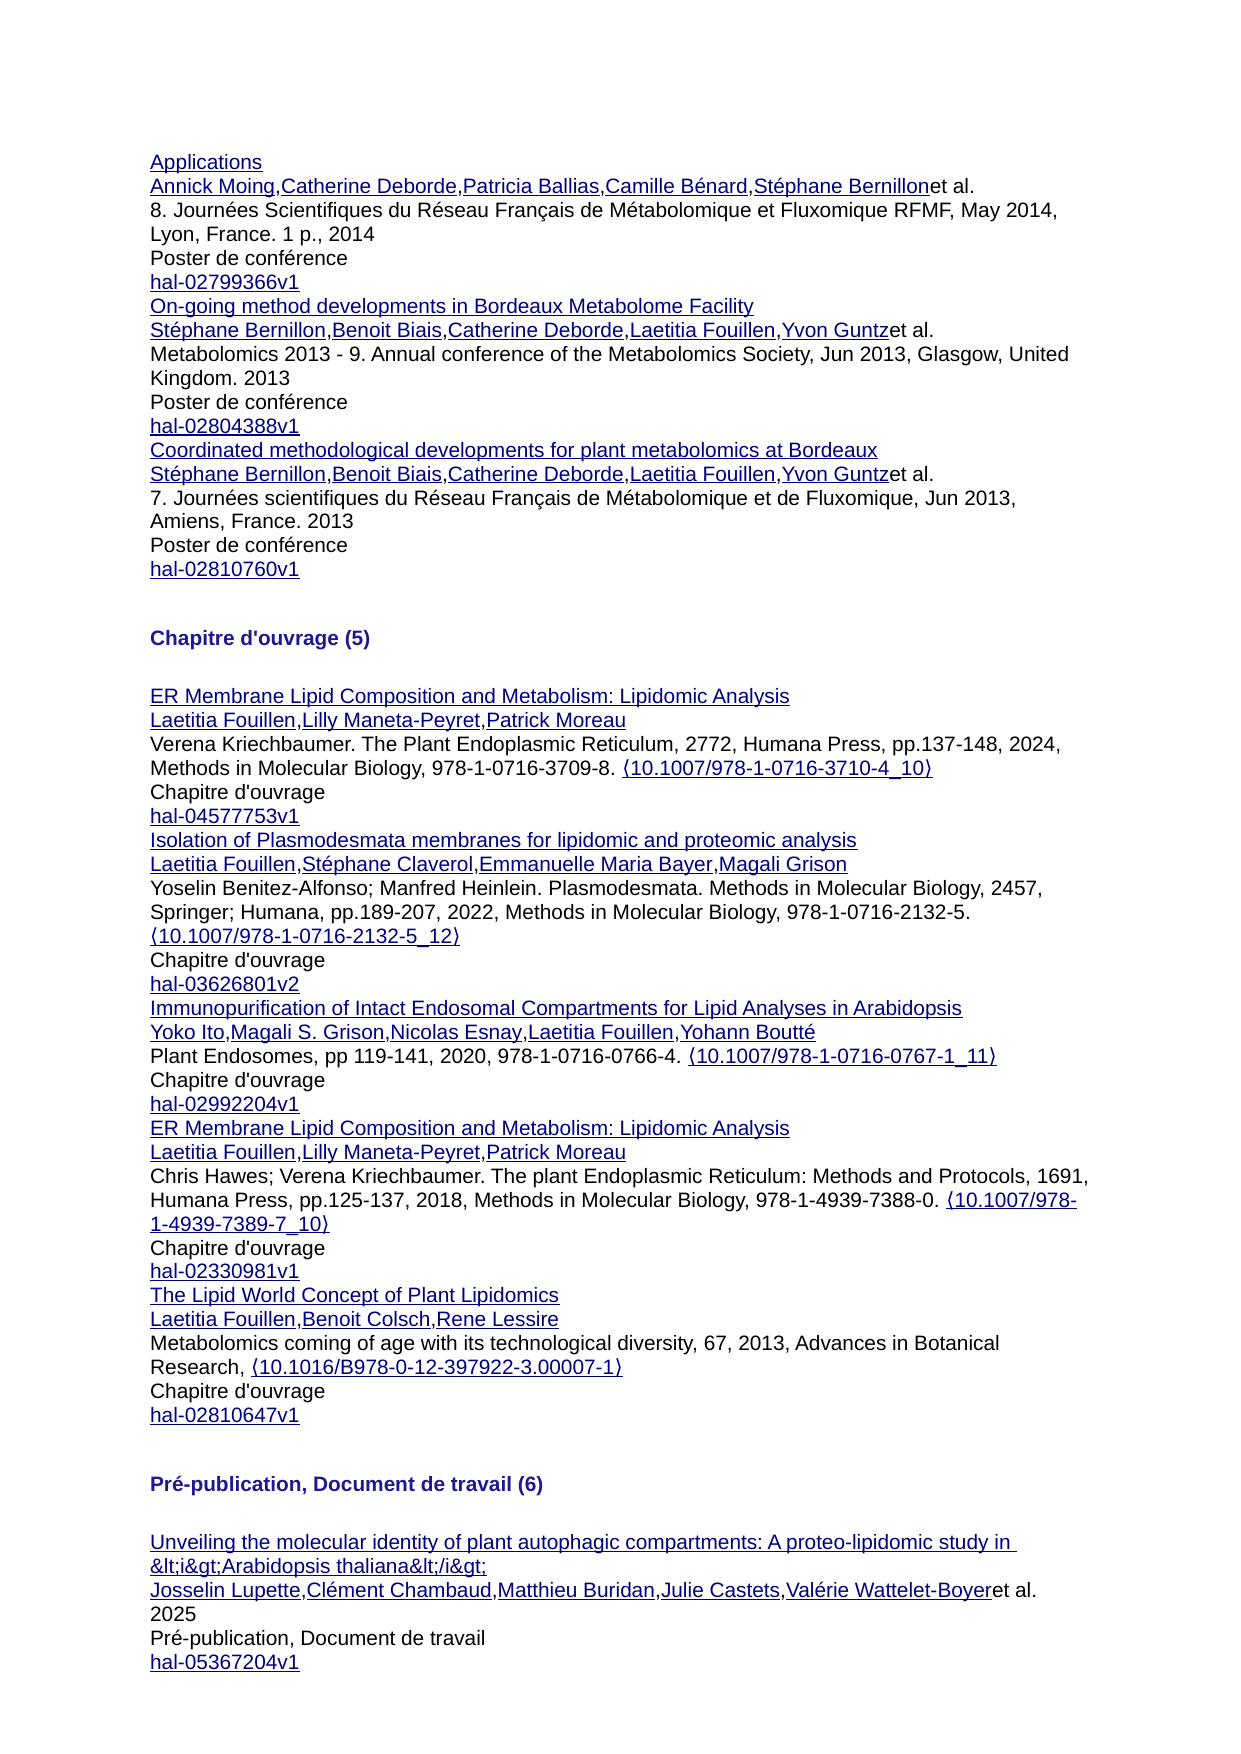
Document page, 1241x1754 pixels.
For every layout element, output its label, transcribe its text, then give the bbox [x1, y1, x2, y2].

table_header ER Membrane Lipid Composition and Metabolism: Lipidomic Analysis Laetitia Fouillen,Lilly Maneta-Peyret,Patrick Moreau Verena Kriechbaumer. The Plant Endoplasmic Reticulum, 2772, Humana Press, pp.137-148, 2024, Methods in Molecular Biology, 978-1-0716-3709-8. ⟨10.1007/978-1-0716-3710-4_10⟩ Chapitre d'ouvrage hal-04577753v1 [150, 684, 1090, 828]
table_cell Isolation of Plasmodesmata membranes for lipidomic and proteomic analysis Laetitia Fouillen,Stéphane Claverol,Emmanuelle Maria Bayer,Magali Grison Yoselin Benitez-Alfonso; Manfred Heinlein. Plasmodesmata. Methods in Molecular Biology, 2457, Springer; Humana, pp.189-207, 2022, Methods in Molecular Biology, 978-1-0716-2132-5. ⟨10.1007/978-1-0716-2132-5_12⟩ Chapitre d'ouvrage hal-03626801v2 [150, 828, 1090, 996]
table_cell The Lipid World Concept of Plant Lipidomics Laetitia Fouillen,Benoit Colsch,Rene Lessire Metabolomics coming of age with its technological diversity, 67, 2013, Advances in Botanical Research, ⟨10.1016/B978-0-12-397922-3.00007-1⟩ Chapitre d'ouvrage hal-02810647v1 [150, 1283, 1090, 1427]
subtitle Pré-publication, Document de travail (6) [150, 1472, 1090, 1496]
table_header Unveiling the molecular identity of plant autophagic compartments: A proteo-lipidomic study in &lt;i&gt;Arabidopsis thaliana&lt;/i&gt; Josselin Lupette,Clément Chambaud,Matthieu Buridan,Julie Castets,Valérie Wattelet-Boyeret al. 2025 Pré-publication, Document de travail hal-05367204v1 [150, 1530, 1090, 1674]
table_cell Immunopurification of Intact Endosomal Compartments for Lipid Analyses in Arabidopsis Yoko Ito,Magali S. Grison,Nicolas Esnay,Laetitia Fouillen,Yohann Boutté Plant Endosomes, pp 119-141, 2020, 978-1-0716-0766-4. ⟨10.1007/978-1-0716-0767-1_11⟩ Chapitre d'ouvrage hal-02992204v1 [150, 996, 1090, 1116]
table_cell Plant Metabolomics at Bordeaux Metabolome Facility, a member of MetaboHUB IA project. Tools and Applications Annick Moing,Catherine Deborde,Patricia Ballias,Camille Bénard,Stéphane Bernillonet al. 8. Journées Scientifiques du Réseau Français de Métabolomique et Fluxomique RFMF, May 2014, Lyon, France. 1 p., 2014 Poster de conférence hal-02799366v1 [150, 150, 1090, 294]
table_cell ER Membrane Lipid Composition and Metabolism: Lipidomic Analysis Laetitia Fouillen,Lilly Maneta-Peyret,Patrick Moreau Chris Hawes; Verena Kriechbaumer. The plant Endoplasmic Reticulum: Methods and Protocols, 1691, Humana Press, pp.125-137, 2018, Methods in Molecular Biology, 978-1-4939-7388-0. ⟨10.1007/978-1-4939-7389-7_10⟩ Chapitre d'ouvrage hal-02330981v1 [150, 1116, 1090, 1283]
table_cell Coordinated methodological developments for plant metabolomics at Bordeaux Stéphane Bernillon,Benoit Biais,Catherine Deborde,Laetitia Fouillen,Yvon Guntzet al. 7. Journées scientifiques du Réseau Français de Métabolomique et de Fluxomique, Jun 2013, Amiens, France. 2013 Poster de conférence hal-02810760v1 [150, 438, 1090, 581]
subtitle Chapitre d'ouvrage (5) [150, 626, 1090, 650]
table_cell On-going method developments in Bordeaux Metabolome Facility Stéphane Bernillon,Benoit Biais,Catherine Deborde,Laetitia Fouillen,Yvon Guntzet al. Metabolomics 2013 - 9. Annual conference of the Metabolomics Society, Jun 2013, Glasgow, United Kingdom. 2013 Poster de conférence hal-02804388v1 [150, 294, 1090, 437]
